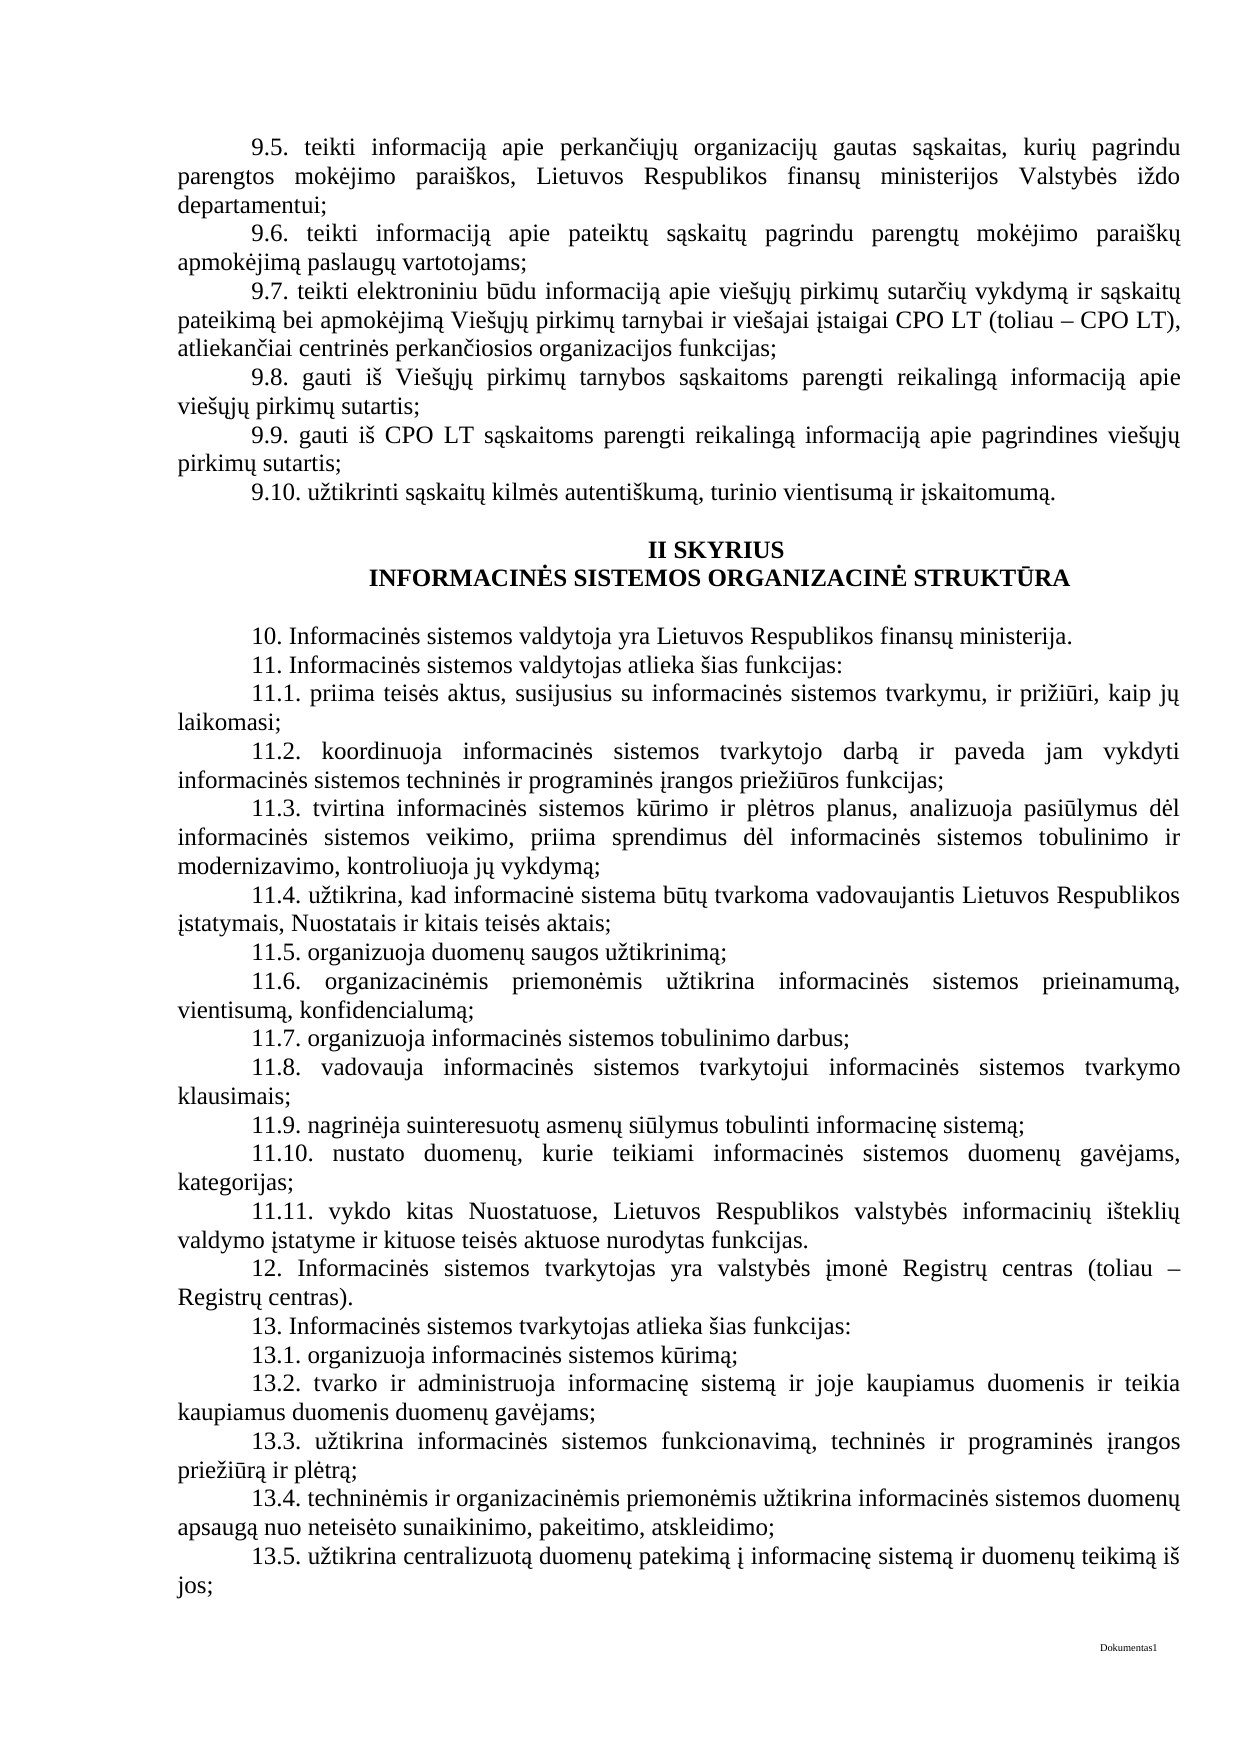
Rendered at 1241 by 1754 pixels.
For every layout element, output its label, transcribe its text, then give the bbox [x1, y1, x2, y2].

text 11.6. organizacinėmis priemonėmis užtikrina informacinės sistemos prieinamumą, vientisumą, konfidencialumą; [177, 966, 1181, 1023]
text 11.7. organizuoja informacinės sistemos tobulinimo darbus; [177, 1023, 1181, 1052]
text 12. Informacinės sistemos tvarkytojas yra valstybės įmonė Registrų centras (toliau – Registrų centras). [177, 1253, 1181, 1311]
text 11.4. užtikrina, kad informacinė sistema būtų tvarkoma vadovaujantis Lietuvos Respublikos įstatymais, Nuostatais ir kitais teisės aktais; [177, 880, 1181, 937]
text 11.10. nustato duomenų, kurie teikiami informacinės sistemos duomenų gavėjams, kategorijas; [177, 1138, 1181, 1196]
text 11. Informacinės sistemos valdytojas atlieka šias funkcijas: [177, 650, 1181, 678]
text 10. Informacinės sistemos valdytoja yra Lietuvos Respublikos finansų ministerija. [177, 621, 1181, 650]
text 11.2. koordinuoja informacinės sistemos tvarkytojo darbą ir paveda jam vykdyti informacinės sistemos techninės ir programinės įrangos priežiūros funkcijas; [177, 736, 1181, 793]
text II SKYRIUS [177, 535, 1181, 563]
text 11.5. organizuoja duomenų saugos užtikrinimą; [177, 937, 1181, 966]
text INFORMACINĖS SISTEMOS ORGANIZACINĖ STRUKTŪRA [177, 563, 1181, 592]
text 9.9. gauti iš CPO LT sąskaitoms parengti reikalingą informaciją apie pagrindines viešųjų pirkimų sutartis; [177, 420, 1181, 477]
text 13.5. užtikrina centralizuotą duomenų patekimą į informacinę sistemą ir duomenų teikimą iš jos; [177, 1541, 1181, 1598]
text 9.10. užtikrinti sąskaitų kilmės autentiškumą, turinio vientisumą ir įskaitomumą. [177, 477, 1181, 506]
text 11.8. vadovauja informacinės sistemos tvarkytojui informacinės sistemos tvarkymo klausimais; [177, 1052, 1181, 1110]
text 13.3. užtikrina informacinės sistemos funkcionavimą, techninės ir programinės įrangos priežiūrą ir plėtrą; [177, 1426, 1181, 1483]
text 13.1. organizuoja informacinės sistemos kūrimą; [177, 1340, 1181, 1368]
text 11.3. tvirtina informacinės sistemos kūrimo ir plėtros planus, analizuoja pasiūlymus dėl informacinės sistemos veikimo, priima sprendimus dėl informacinės sistemos tobulinimo ir modernizavimo, kontroliuoja jų vykdymą; [177, 793, 1181, 880]
text 9.5. teikti informaciją apie perkančiųjų organizacijų gautas sąskaitas, kurių pagrindu parengtos mokėjimo paraiškos, Lietuvos Respublikos finansų ministerijos Valstybės iždo departamentui; [177, 132, 1181, 218]
text 13.2. tvarko ir administruoja informacinę sistemą ir joje kaupiamus duomenis ir teikia kaupiamus duomenis duomenų gavėjams; [177, 1368, 1181, 1426]
text 11.11. vykdo kitas Nuostatuose, Lietuvos Respublikos valstybės informacinių išteklių valdymo įstatyme ir kituose teisės aktuose nurodytas funkcijas. [177, 1196, 1181, 1253]
text 9.7. teikti elektroniniu būdu informaciją apie viešųjų pirkimų sutarčių vykdymą ir sąskaitų pateikimą bei apmokėjimą Viešųjų pirkimų tarnybai ir viešajai įstaigai CPO LT (toliau – CPO LT), atliekančiai centrinės perkančiosios organizacijos funkcijas; [177, 276, 1181, 362]
text 13. Informacinės sistemos tvarkytojas atlieka šias funkcijas: [177, 1311, 1181, 1340]
text 9.6. teikti informaciją apie pateiktų sąskaitų pagrindu parengtų mokėjimo paraiškų apmokėjimą paslaugų vartotojams; [177, 218, 1181, 276]
text 9.8. gauti iš Viešųjų pirkimų tarnybos sąskaitoms parengti reikalingą informaciją apie viešųjų pirkimų sutartis; [177, 362, 1181, 420]
text 13.4. techninėmis ir organizacinėmis priemonėmis užtikrina informacinės sistemos duomenų apsaugą nuo neteisėto sunaikinimo, pakeitimo, atskleidimo; [177, 1483, 1181, 1541]
text 11.1. priima teisės aktus, susijusius su informacinės sistemos tvarkymu, ir prižiūri, kaip jų laikomasi; [177, 678, 1181, 736]
text 11.9. nagrinėja suinteresuotų asmenų siūlymus tobulinti informacinę sistemą; [177, 1110, 1181, 1138]
